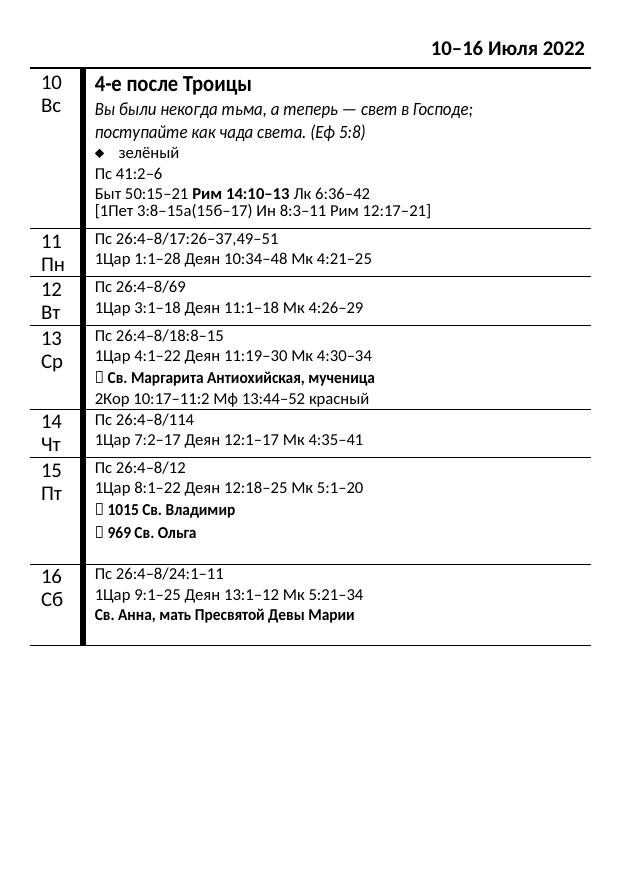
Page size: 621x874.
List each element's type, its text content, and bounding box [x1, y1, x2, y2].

table_cell 15 Пт [30, 458, 80, 563]
table_cell Пс 26:4–8/18:8–15 1Цар 4:1–22 Деян 11:19–30 Мк 4:30–34  Св. Маргарита Антиохийская, мученица 2Кор 10:17–11:2 Мф 13:44–52 красный [86, 326, 591, 409]
table_cell Пс 26:4–8/114 1Цар 7:2–17 Деян 12:1–17 Мк 4:35–41 [86, 410, 591, 457]
table_cell Пс 26:4–8/69 1Цар 3:1–18 Деян 11:1–18 Мк 4:26–29 [86, 277, 591, 325]
table_cell 16 Сб [30, 565, 80, 645]
table_cell Пс 26:4–8/17:26–37,49–51 1Цар 1:1–28 Деян 10:34–48 Мк 4:21–25 [86, 229, 591, 276]
table_header 10–16 Июля 2022 [30, 30, 591, 67]
table_cell 4-е после Троицы Вы были некогда тьма, а теперь — свет в Господе; поступайте как чада света. (Еф 5:8) зелёный Пс 41:2–6 Быт 50:15–21 Рим 14:10–13 Лк 6:36–42 [1Пет 3:8–15а(15б–17) Ин 8:3–11 Рим 12:17–21] [86, 69, 591, 228]
table_cell 13 Ср [30, 326, 80, 409]
table_cell Пс 26:4–8/12 1Цар 8:1–22 Деян 12:18–25 Мк 5:1–20  1015 Св. Владимир  969 Св. Ольга [86, 458, 591, 563]
table_cell 12 Вт [30, 277, 80, 325]
table_cell Пс 26:4–8/24:1–11 1Цар 9:1–25 Деян 13:1–12 Мк 5:21–34 Св. Анна, мать Пресвятой Девы Марии [86, 565, 591, 645]
table_cell 10 Вс [30, 69, 80, 228]
table_cell 14 Чт [30, 410, 80, 457]
table_cell 11 Пн [30, 229, 80, 276]
